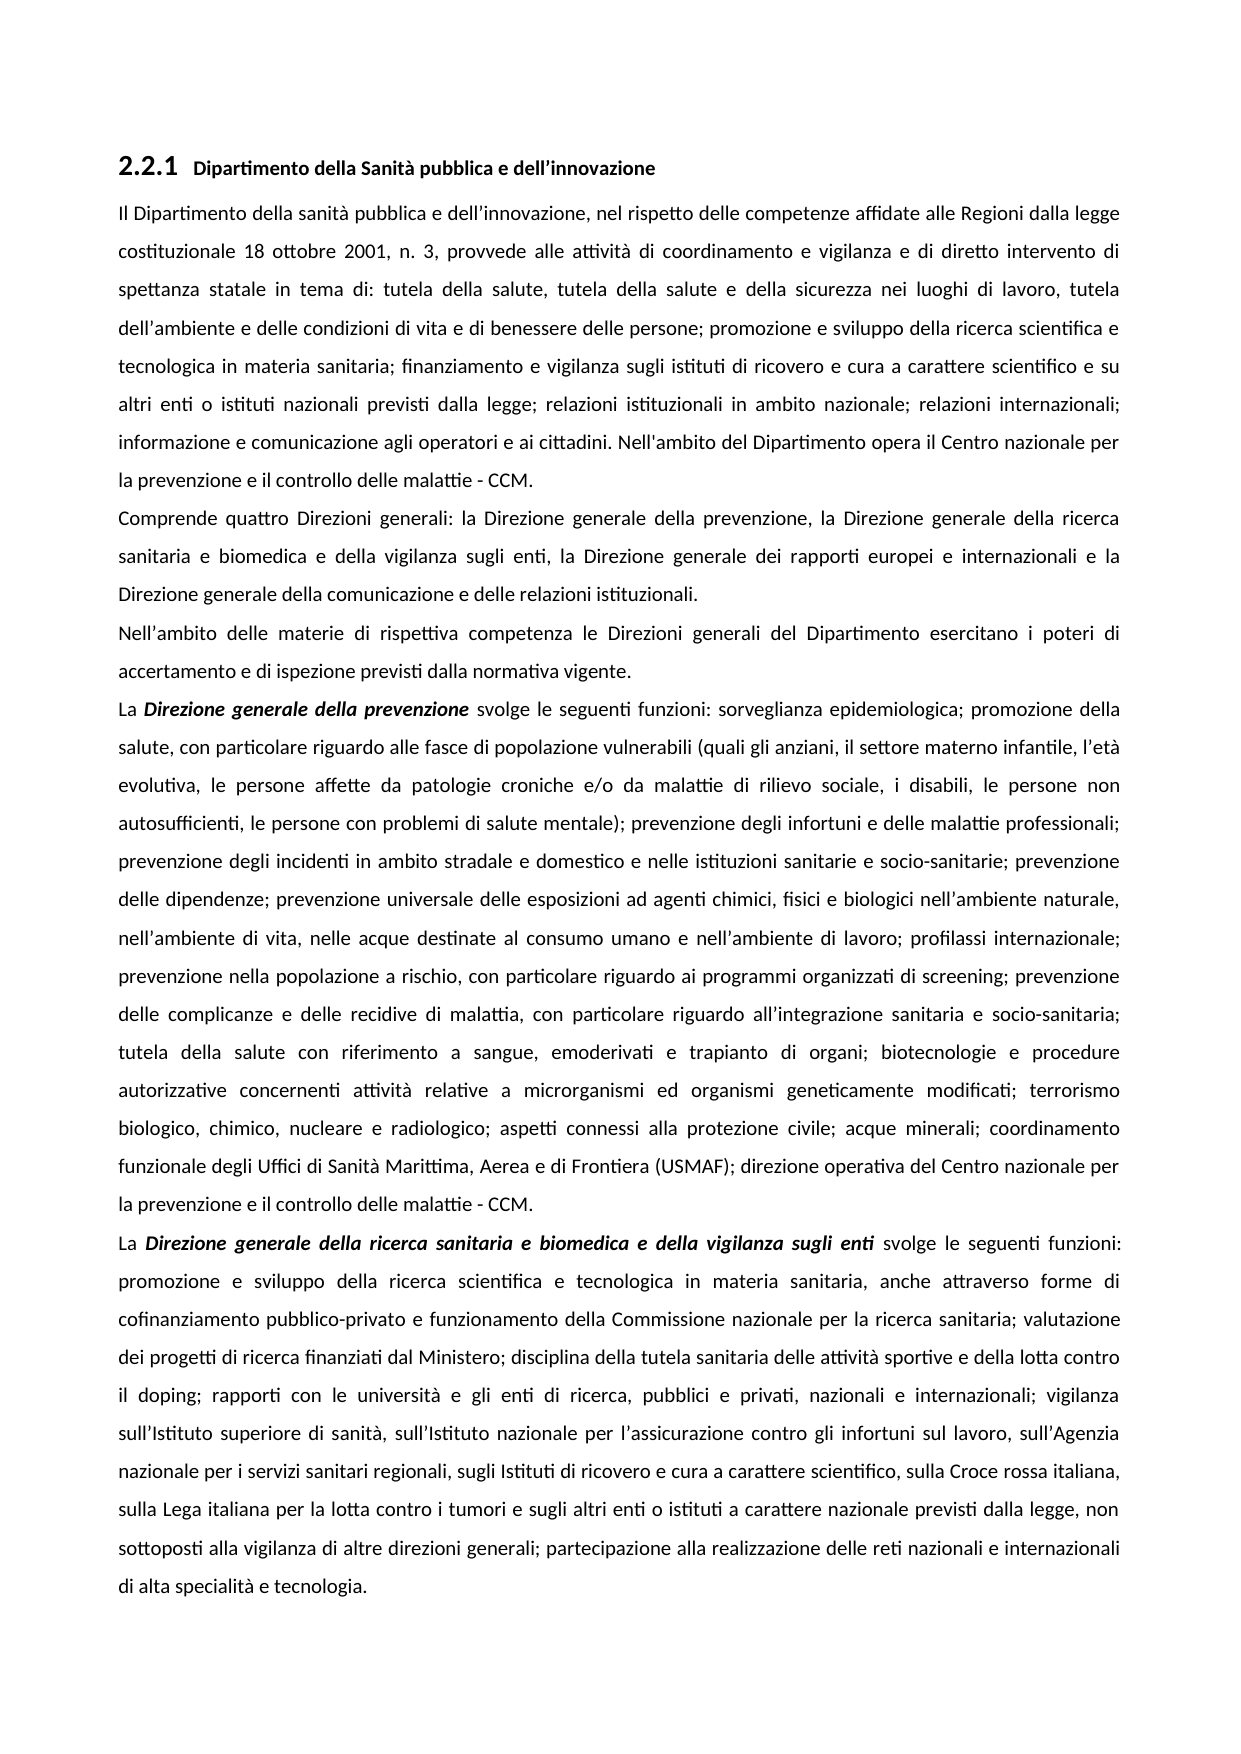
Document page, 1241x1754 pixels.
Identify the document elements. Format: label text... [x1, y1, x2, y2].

text La Direzione generale della prevenzione svolge le seguenti funzioni: sorveglianza epidemiologica; promozione della salute, con particolare riguardo alle fasce di popolazione vulnerabili (quali gli anziani, il settore materno infantile, l’età evolutiva, le persone affette da patologie croniche e/o da malattie di rilievo sociale, i disabili, le persone non autosufficienti, le persone con problemi di salute mentale); prevenzione degli infortuni e delle malattie professionali; prevenzione degli incidenti in ambito stradale e domestico e nelle istituzioni sanitarie e socio-sanitarie; prevenzione delle dipendenze; prevenzione universale delle esposizioni ad agenti chimici, fisici e biologici nell’ambiente naturale, nell’ambiente di vita, nelle acque destinate al consumo umano e nell’ambiente di lavoro; profilassi internazionale; prevenzione nella popolazione a rischio, con particolare riguardo ai programmi organizzati di screening; prevenzione delle complicanze e delle recidive di malattia, con particolare riguardo all’integrazione sanitaria e socio-sanitaria; tutela della salute con riferimento a sangue, emoderivati e trapianto di organi; biotecnologie e procedure autorizzative concernenti attività relative a microrganismi ed organismi geneticamente modificati; terrorismo biologico, chimico, nucleare e radiologico; aspetti connessi alla protezione civile; acque minerali; coordinamento funzionale degli Uffici di Sanità Marittima, Aerea e di Frontiera (USMAF); direzione operativa del Centro nazionale per la prevenzione e il controllo delle malattie - CCM. [118, 696, 1122, 1217]
text Nell’ambito delle materie di rispettiva competenza le Direzioni generali del Dipartimento esercitano i poteri di accertamento e di ispezione previsti dalla normativa vigente. [118, 620, 1122, 683]
subtitle Dipartimento della Sanità pubblica e dell’innovazione [118, 147, 1122, 182]
text Comprende quattro Direzioni generali: la Direzione generale della prevenzione, la Direzione generale della ricerca sanitaria e biomedica e della vigilanza sugli enti, la Direzione generale dei rapporti europei e internazionali e la Direzione generale della comunicazione e delle relazioni istituzionali. [118, 505, 1122, 607]
text La Direzione generale della ricerca sanitaria e biomedica e della vigilanza sugli enti svolge le seguenti funzioni: promozione e sviluppo della ricerca scientifica e tecnologica in materia sanitaria, anche attraverso forme di cofinanziamento pubblico-privato e funzionamento della Commissione nazionale per la ricerca sanitaria; valutazione dei progetti di ricerca finanziati dal Ministero; disciplina della tutela sanitaria delle attività sportive e della lotta contro il doping; rapporti con le università e gli enti di ricerca, pubblici e privati, nazionali e internazionali; vigilanza sull’Istituto superiore di sanità, sull’Istituto nazionale per l’assicurazione contro gli infortuni sul lavoro, sull’Agenzia nazionale per i servizi sanitari regionali, sugli Istituti di ricovero e cura a carattere scientifico, sulla Croce rossa italiana, sulla Lega italiana per la lotta contro i tumori e sugli altri enti o istituti a carattere nazionale previsti dalla legge, non sottoposti alla vigilanza di altre direzioni generali; partecipazione alla realizzazione delle reti nazionali e internazionali di alta specialità e tecnologia. [118, 1230, 1122, 1598]
text Il Dipartimento della sanità pubblica e dell’innovazione, nel rispetto delle competenze affidate alle Regioni dalla legge costituzionale 18 ottobre 2001, n. 3, provvede alle attività di coordinamento e vigilanza e di diretto intervento di spettanza statale in tema di: tutela della salute, tutela della salute e della sicurezza nei luoghi di lavoro, tutela dell’ambiente e delle condizioni di vita e di benessere delle persone; promozione e sviluppo della ricerca scientifica e tecnologica in materia sanitaria; finanziamento e vigilanza sugli istituti di ricovero e cura a carattere scientifico e su altri enti o istituti nazionali previsti dalla legge; relazioni istituzionali in ambito nazionale; relazioni internazionali; informazione e comunicazione agli operatori e ai cittadini. Nell'ambito del Dipartimento opera il Centro nazionale per la prevenzione e il controllo delle malattie - CCM. [118, 200, 1122, 493]
